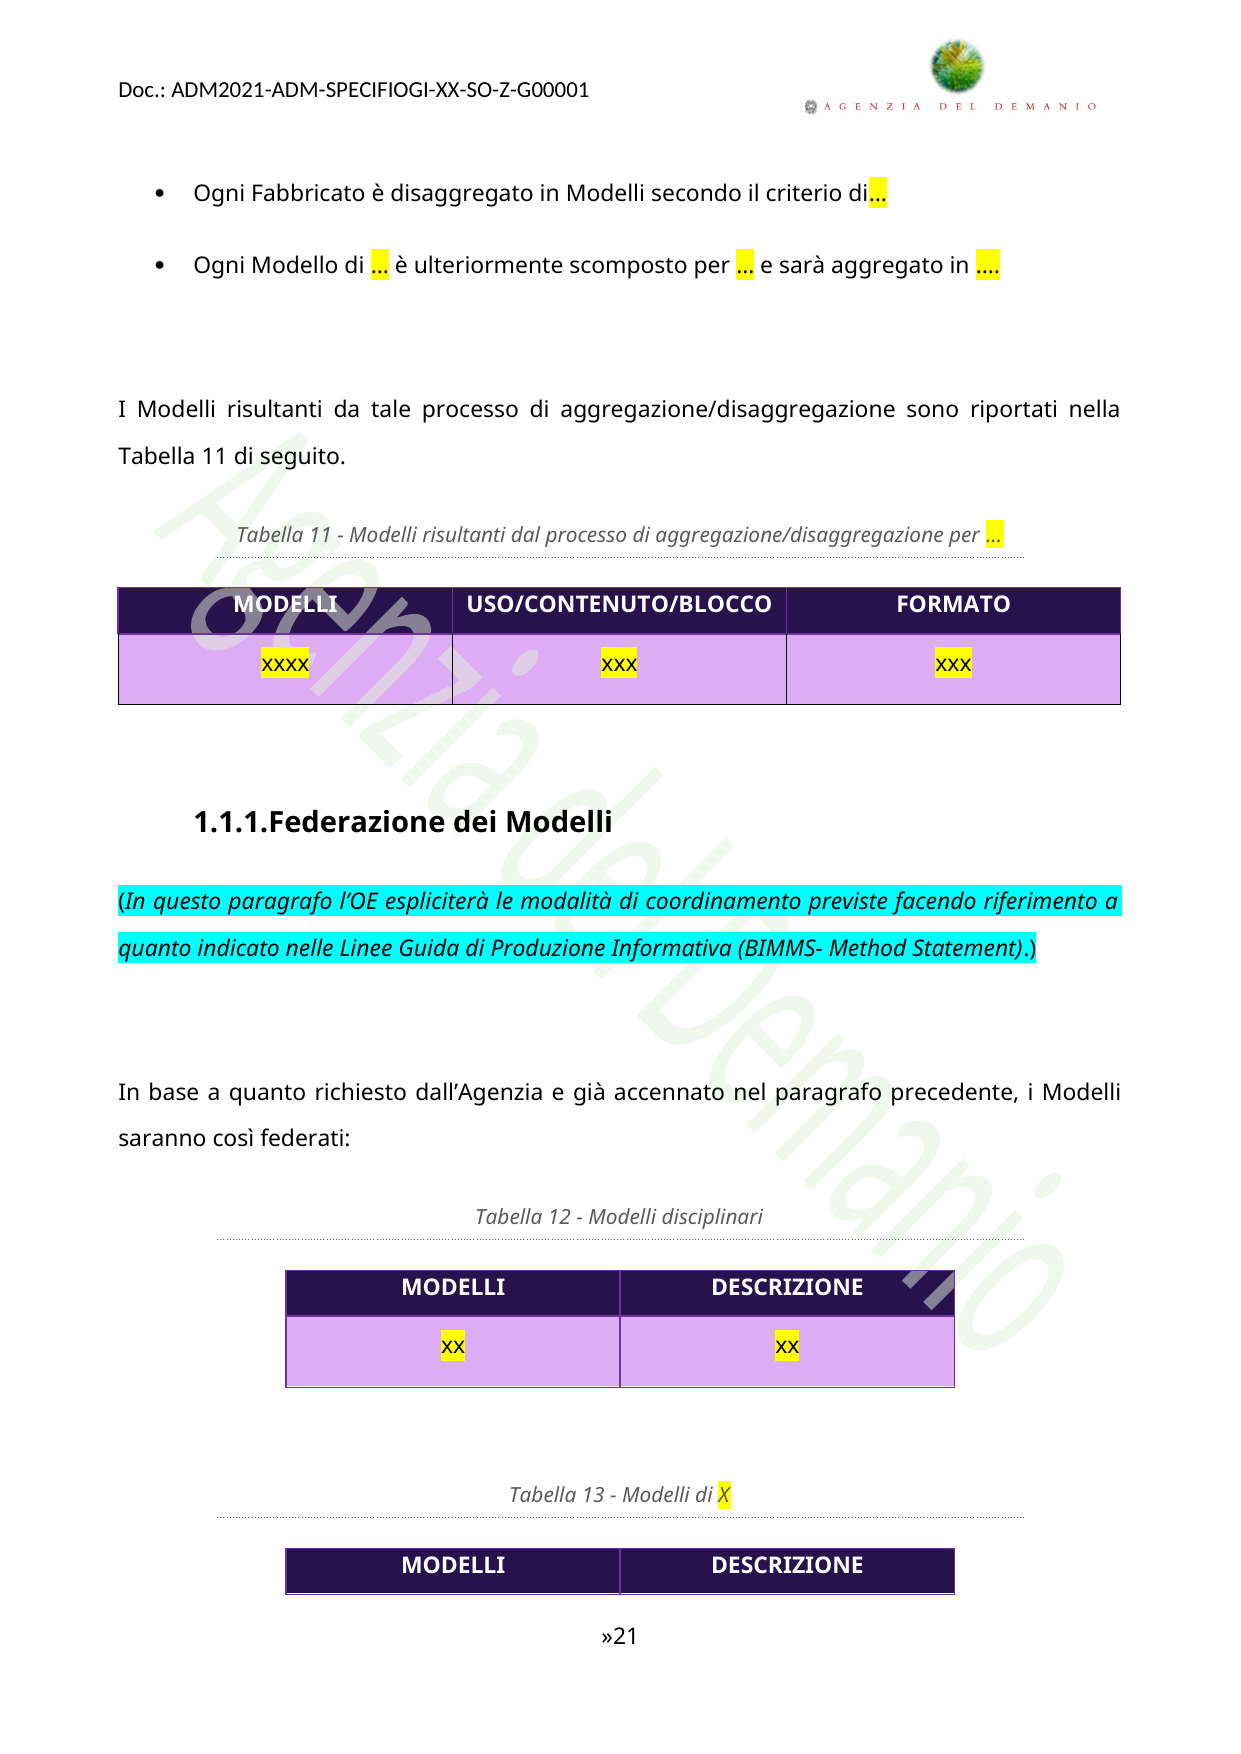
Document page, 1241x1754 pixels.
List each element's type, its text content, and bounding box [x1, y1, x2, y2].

text Tabella 12 - Modelli disciplinari [216, 1202, 918, 1240]
table_cell xx [287, 1317, 619, 1386]
table_header MODELLI [251, 588, 305, 633]
table_header MODELLI [119, 588, 220, 633]
table_header USO/CONTENUTO/BLOCCO [453, 588, 786, 633]
table_header FORMATO [787, 588, 1120, 633]
text In base a quanto richiesto dall’Agenzia e già accennato nel paragrafo precedente, i Modelli saranno così federati: [793, 1090, 876, 1153]
text Tabella 11 - Modelli risultanti dal processo di aggregazione/disaggregazione per ... [319, 520, 1024, 558]
text (In questo paragrafo l’OE espliciterà le modalità di coordinamento previste facendo riferimento a quanto indicato nelle Linee Guida di Produzione Informativa (BIMMS- Method Statement).) [619, 885, 1122, 963]
text Tabella 11 - Modelli risultanti dal processo di aggregazione/disaggregazione per ... [231, 520, 287, 558]
list Ogni Modello di … è ulteriormente scomposto per … e sarà aggregato in …. [156, 249, 1122, 280]
table_cell [374, 635, 452, 704]
table_header MODELLI [206, 597, 245, 633]
text I Modelli risultanti da tale processo di aggregazione/disaggregazione sono riportati nella Tabella 11 di seguito. [118, 393, 1122, 471]
table_header MODELLI [384, 626, 413, 633]
table_cell xxx [787, 635, 1120, 704]
text In base a quanto richiesto dall’Agenzia e già accennato nel paragrafo precedente, i Modelli saranno così federati: [118, 1075, 847, 1153]
table_header MODELLI [287, 1271, 619, 1315]
table_header MODELLI [290, 588, 452, 633]
list Federazione dei Modelli [534, 806, 591, 841]
list Federazione dei Modelli [599, 802, 1122, 841]
table_header DESCRIZIONE [621, 1549, 954, 1593]
table_header MODELLI [324, 588, 364, 613]
list Federazione dei Modelli [193, 802, 556, 841]
text (In questo paragrafo l’OE espliciterà le modalità di coordinamento previste facendo riferimento a quanto indicato nelle Linee Guida di Produzione Informativa (BIMMS- Method Statement).) [118, 885, 677, 963]
table_cell xxxx [119, 635, 413, 704]
text In base a quanto richiesto dall’Agenzia e già accennato nel paragrafo precedente, i Modelli saranno così federati: [850, 1075, 1122, 1153]
table_header DESCRIZIONE [621, 1271, 954, 1315]
text Tabella 13 - Modelli di X [216, 1481, 1024, 1518]
list Ogni Fabbricato è disaggregato in Modelli secondo il criterio di… [156, 177, 1122, 208]
table_cell xxx [453, 635, 786, 704]
text [900, 1202, 974, 1240]
table_cell xx [621, 1317, 954, 1386]
text [962, 1202, 1024, 1240]
table_header MODELLI [287, 1549, 619, 1593]
